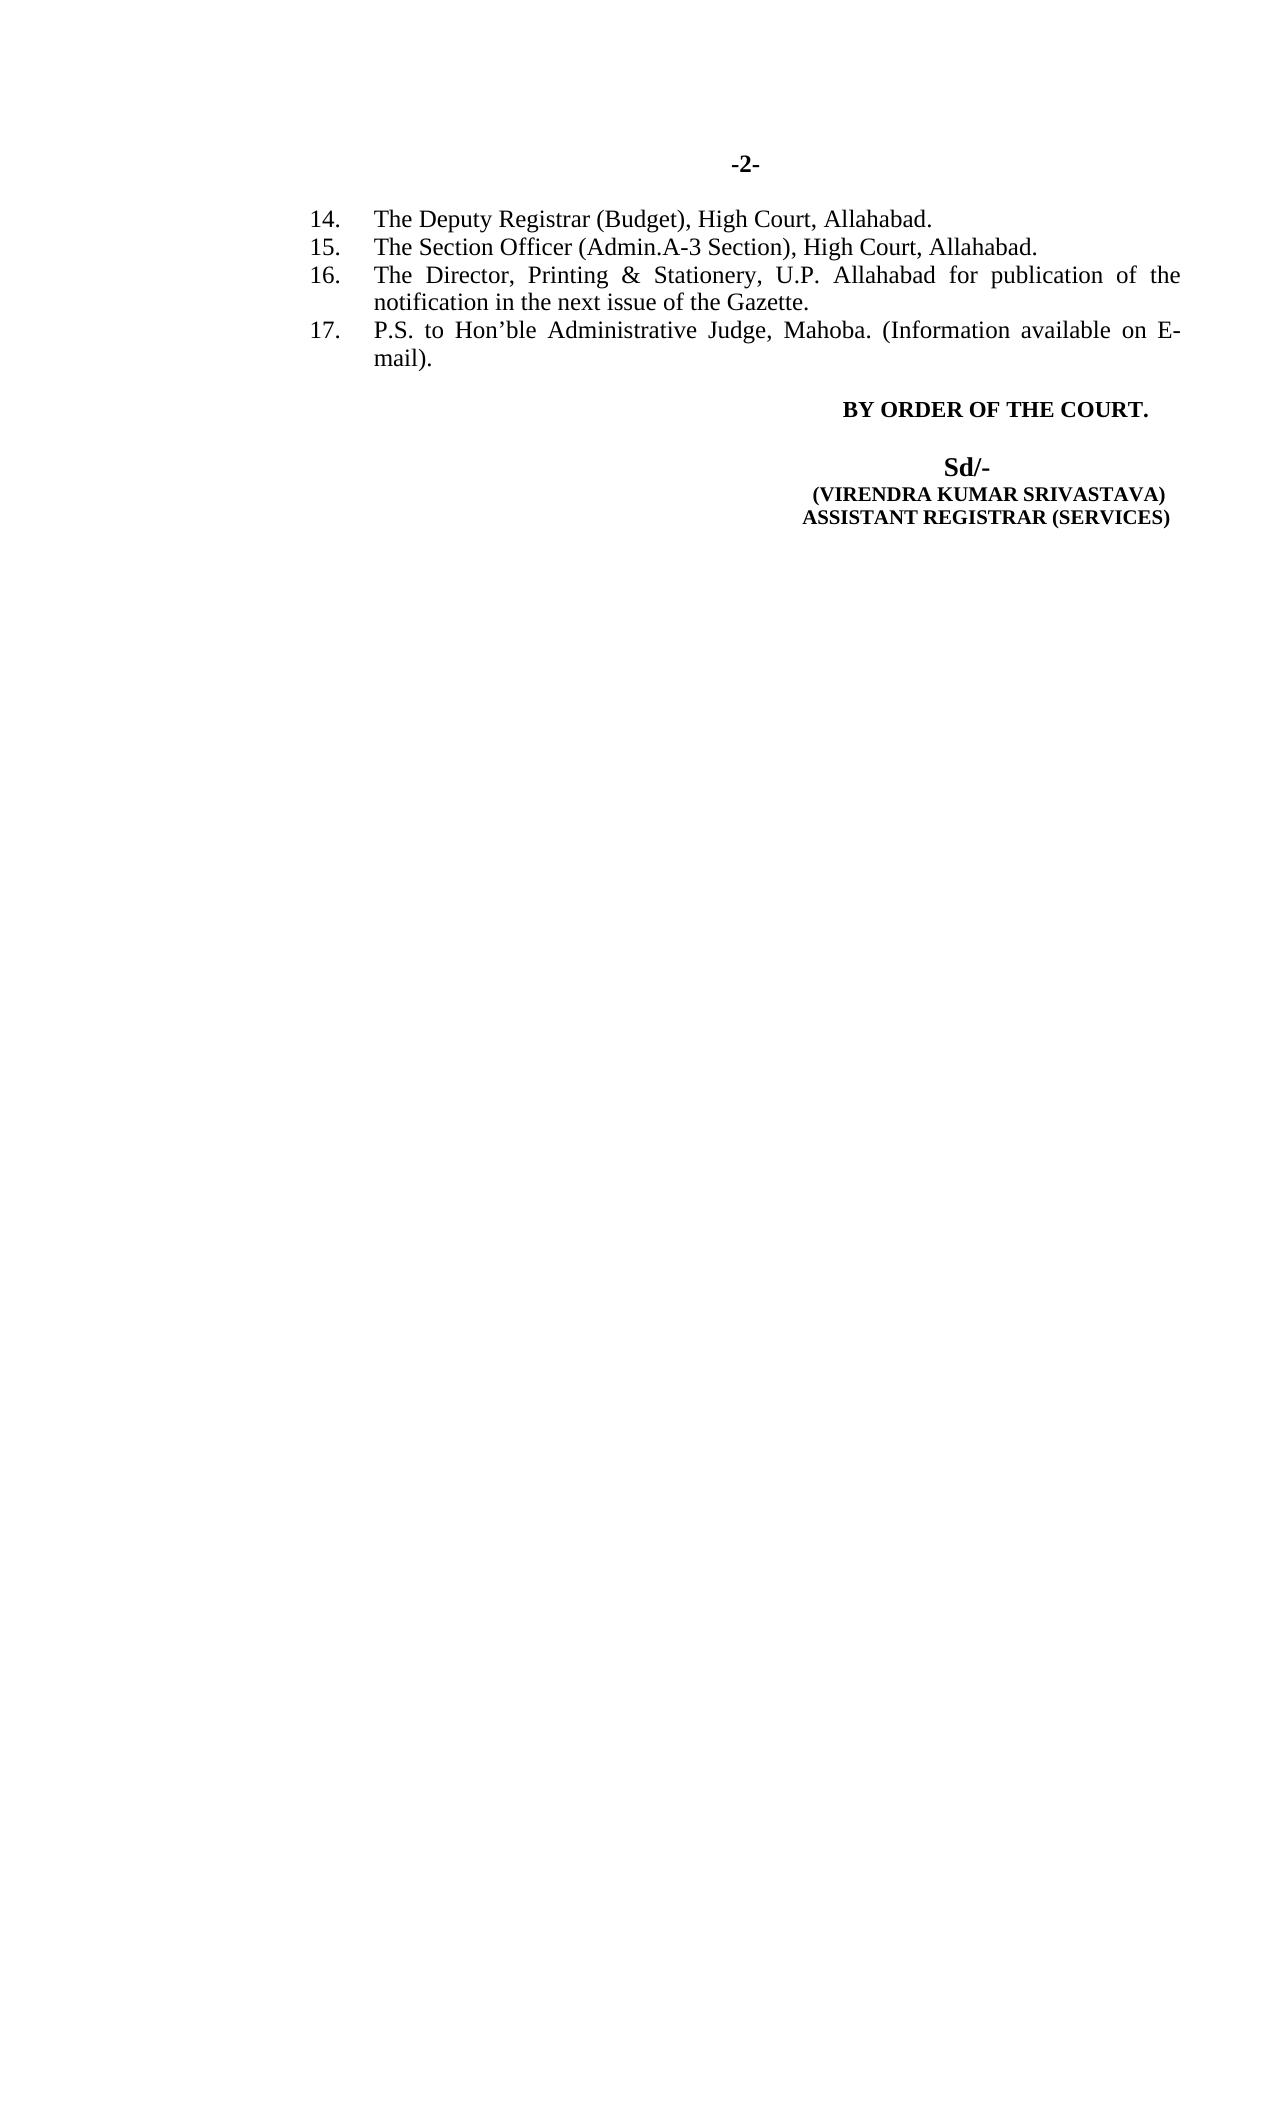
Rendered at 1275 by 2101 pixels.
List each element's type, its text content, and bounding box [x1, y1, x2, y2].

text ASSISTANT REGISTRAR (SERVICES) [797, 506, 1181, 529]
text -2- [309, 150, 1181, 178]
text BY ORDER OF THE COURT. [722, 397, 1181, 422]
text Sd/- [272, 452, 1181, 482]
list The Deputy Registrar (Budget), High Court, Allahabad. [309, 205, 1181, 233]
list P.S. to Hon’ble Administrative Judge, Mahoba. (Information available on E-mail). [309, 316, 1181, 372]
list The Director, Printing & Stationery, U.P. Allahabad for publication of the notification in the next issue of the Gazette. [309, 261, 1181, 316]
list The Section Officer (Admin.A-3 Section), High Court, Allahabad. [309, 233, 1181, 261]
text (VIRENDRA KUMAR SRIVASTAVA) [797, 482, 1181, 506]
